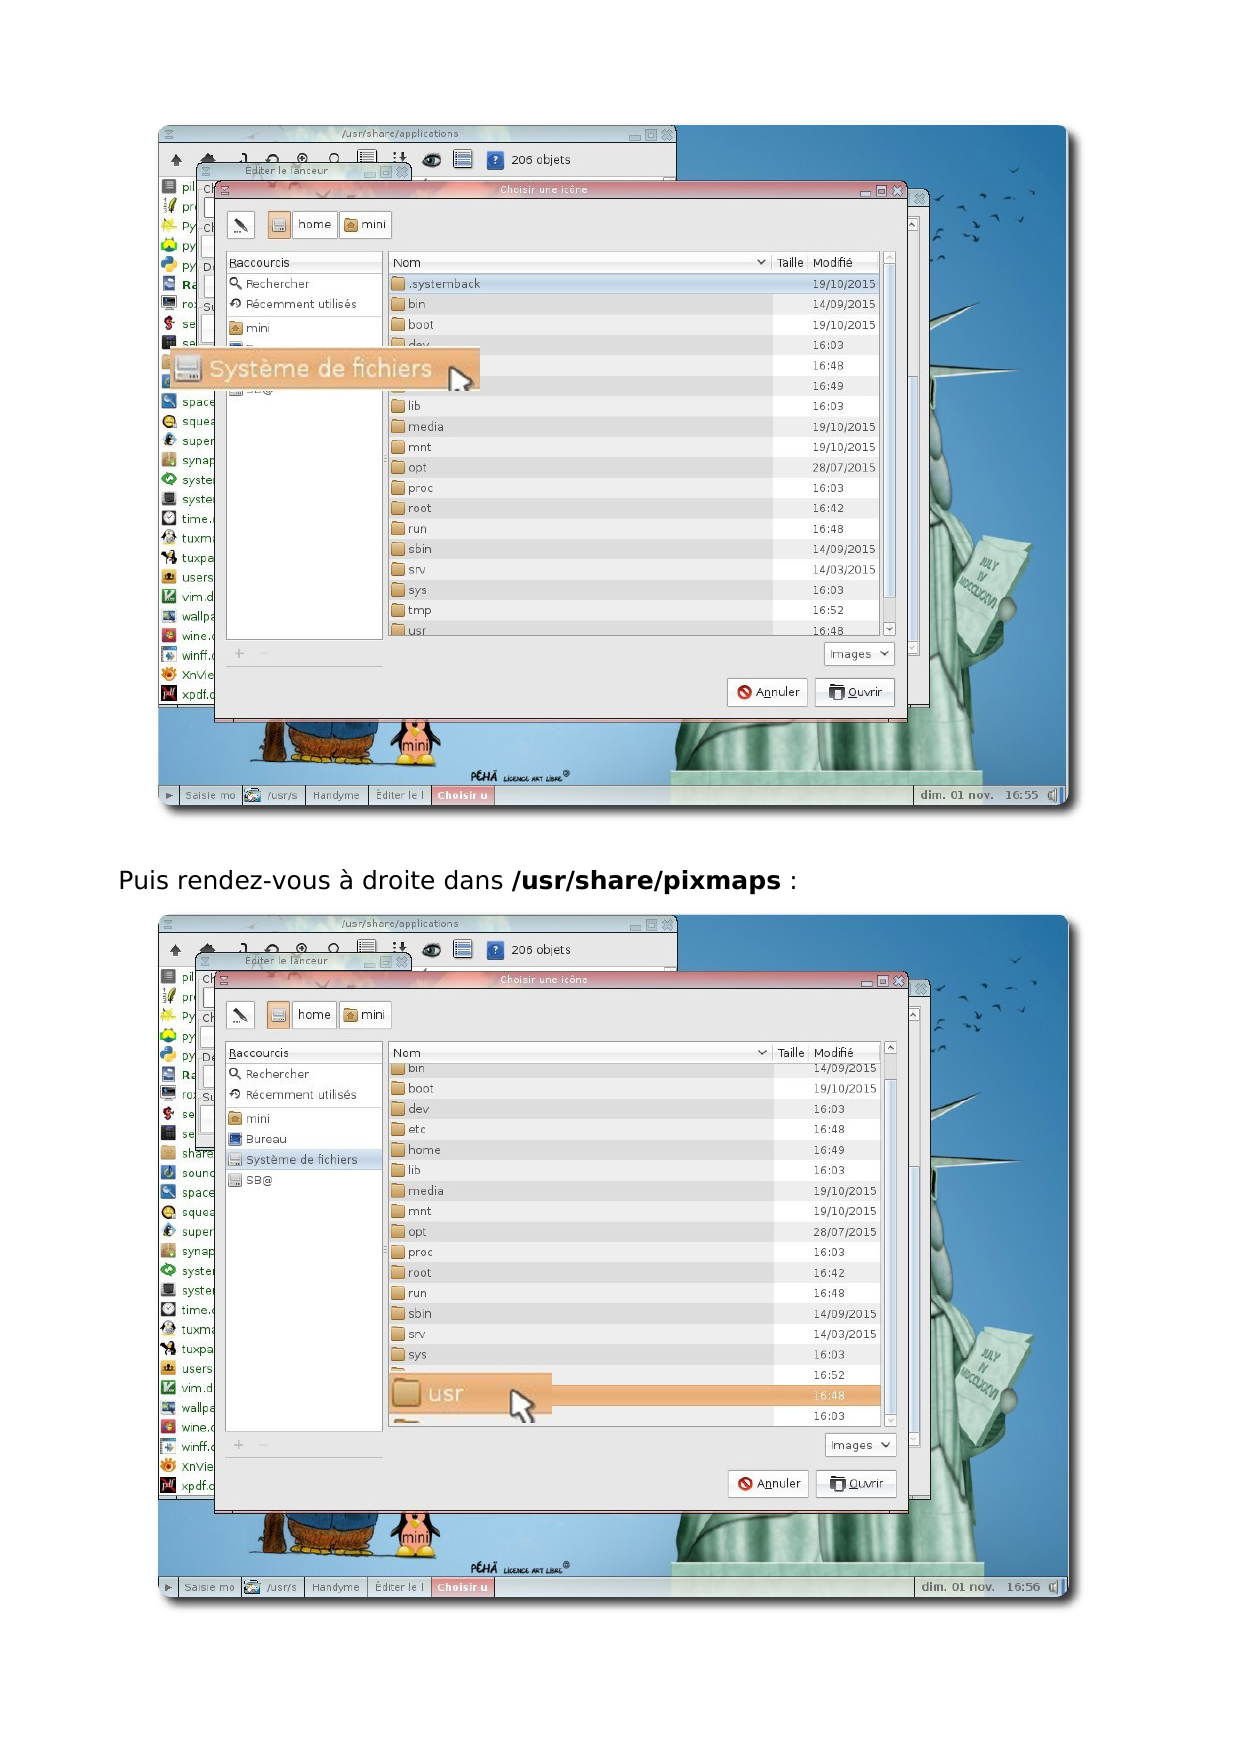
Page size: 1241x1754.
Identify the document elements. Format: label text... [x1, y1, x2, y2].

text Puis rendez-vous à droite dans /usr/share/pixmaps : [118, 866, 1122, 895]
picture [151, 118, 1089, 825]
picture [151, 907, 1089, 1617]
